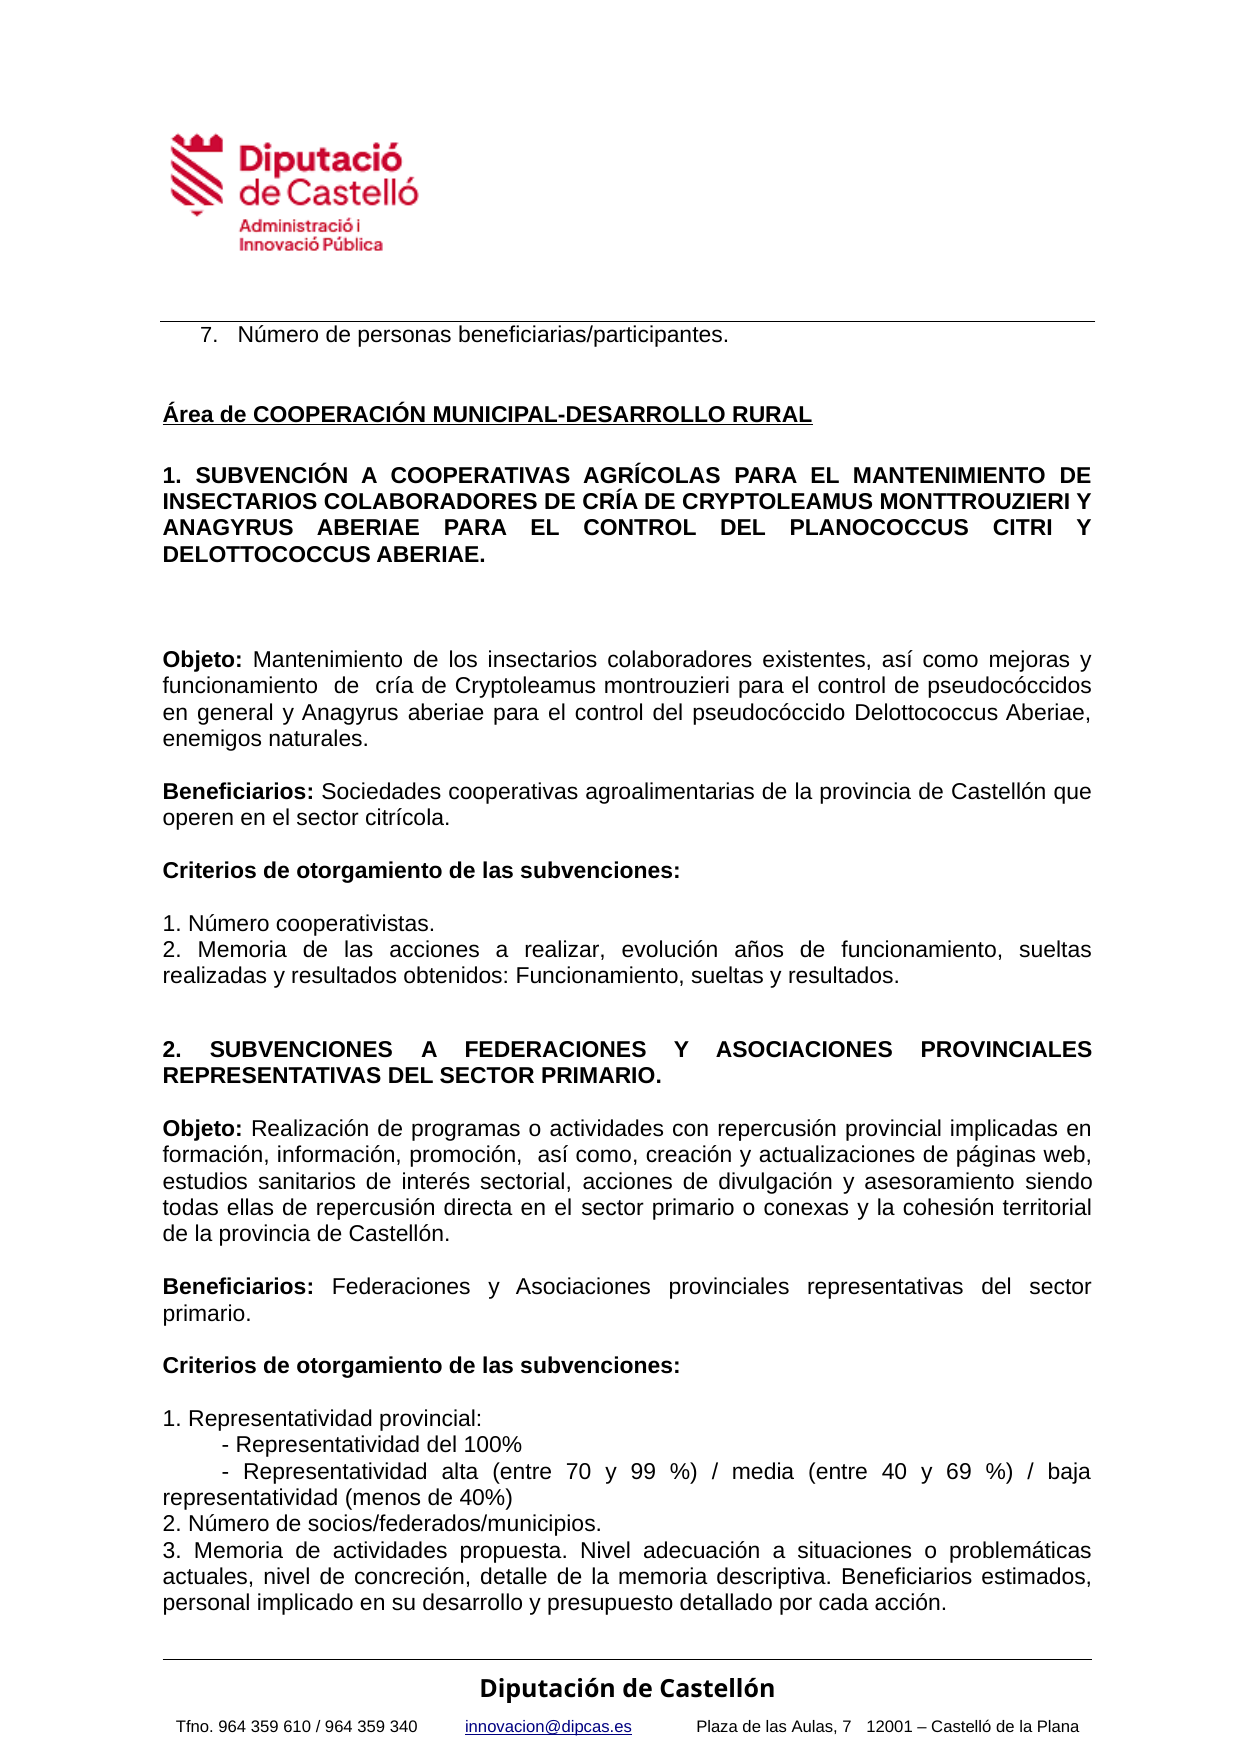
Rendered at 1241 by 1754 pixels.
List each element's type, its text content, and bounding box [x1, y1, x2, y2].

text 2. Número de socios/federados/municipios. [162, 1510, 1092, 1537]
text - Representatividad del 100% [162, 1431, 1092, 1458]
text 1. SUBVENCIÓN A COOPERATIVAS AGRÍCOLAS PARA EL MANTENIMIENTO DE INSECTARIOS COLABORADORES DE CRÍA DE CRYPTOLEAMUS MONTTROUZIERI Y ANAGYRUS ABERIAE PARA EL CONTROL DEL PLANOCOCCUS CITRI Y DELOTTOCOCCUS ABERIAE. [162, 462, 1092, 567]
text - Representatividad alta (entre 70 y 99 %) / media (entre 40 y 69 %) / baja representatividad (menos de 40%) [162, 1458, 1092, 1510]
text Beneficiarios: Sociedades cooperativas agroalimentarias de la provincia de Castellón que operen en el sector citrícola. [162, 778, 1092, 831]
text Criterios de otorgamiento de las subvenciones: [162, 1352, 1092, 1378]
text 1. Representatividad provincial: [162, 1405, 1092, 1431]
text Área de COOPERACIÓN MUNICIPAL-DESARROLLO RURAL [162, 401, 1092, 427]
text 3. Memoria de actividades propuesta. Nivel adecuación a situaciones o problemáticas actuales, nivel de concreción, detalle de la memoria descriptiva. Beneficiarios estimados, personal implicado en su desarrollo y presupuesto detallado por cada acción. [162, 1537, 1092, 1616]
text 2. SUBVENCIONES A FEDERACIONES Y ASOCIACIONES PROVINCIALES REPRESENTATIVAS DEL SECTOR PRIMARIO. [162, 1036, 1092, 1089]
text Objeto: Realización de programas o actividades con repercusión provincial implicadas en formación, información, promoción, así como, creación y actualizaciones de páginas web, estudios sanitarios de interés sectorial, acciones de divulgación y asesoramiento siendo todas ellas de repercusión directa en el sector primario o conexas y la cohesión territorial de la provincia de Castellón. [162, 1115, 1092, 1247]
text Criterios de otorgamiento de las subvenciones: [162, 857, 1092, 883]
text Objeto: Mantenimiento de los insectarios colaboradores existentes, así como mejoras y funcionamiento de cría de Cryptoleamus montrouzieri para el control de pseudocóccidos en general y Anagyrus aberiae para el control del pseudocóccido Delottococcus Aberiae, enemigos naturales. [162, 646, 1092, 752]
text 1. Número cooperativistas. [162, 910, 1092, 936]
picture [165, 124, 430, 265]
list Número de personas beneficiarias/participantes. [200, 322, 1092, 347]
text 2. Memoria de las acciones a realizar, evolución años de funcionamiento, sueltas realizadas y resultados obtenidos: Funcionamiento, sueltas y resultados. [162, 936, 1092, 989]
text Beneficiarios: Federaciones y Asociaciones provinciales representativas del sector primario. [162, 1273, 1092, 1326]
